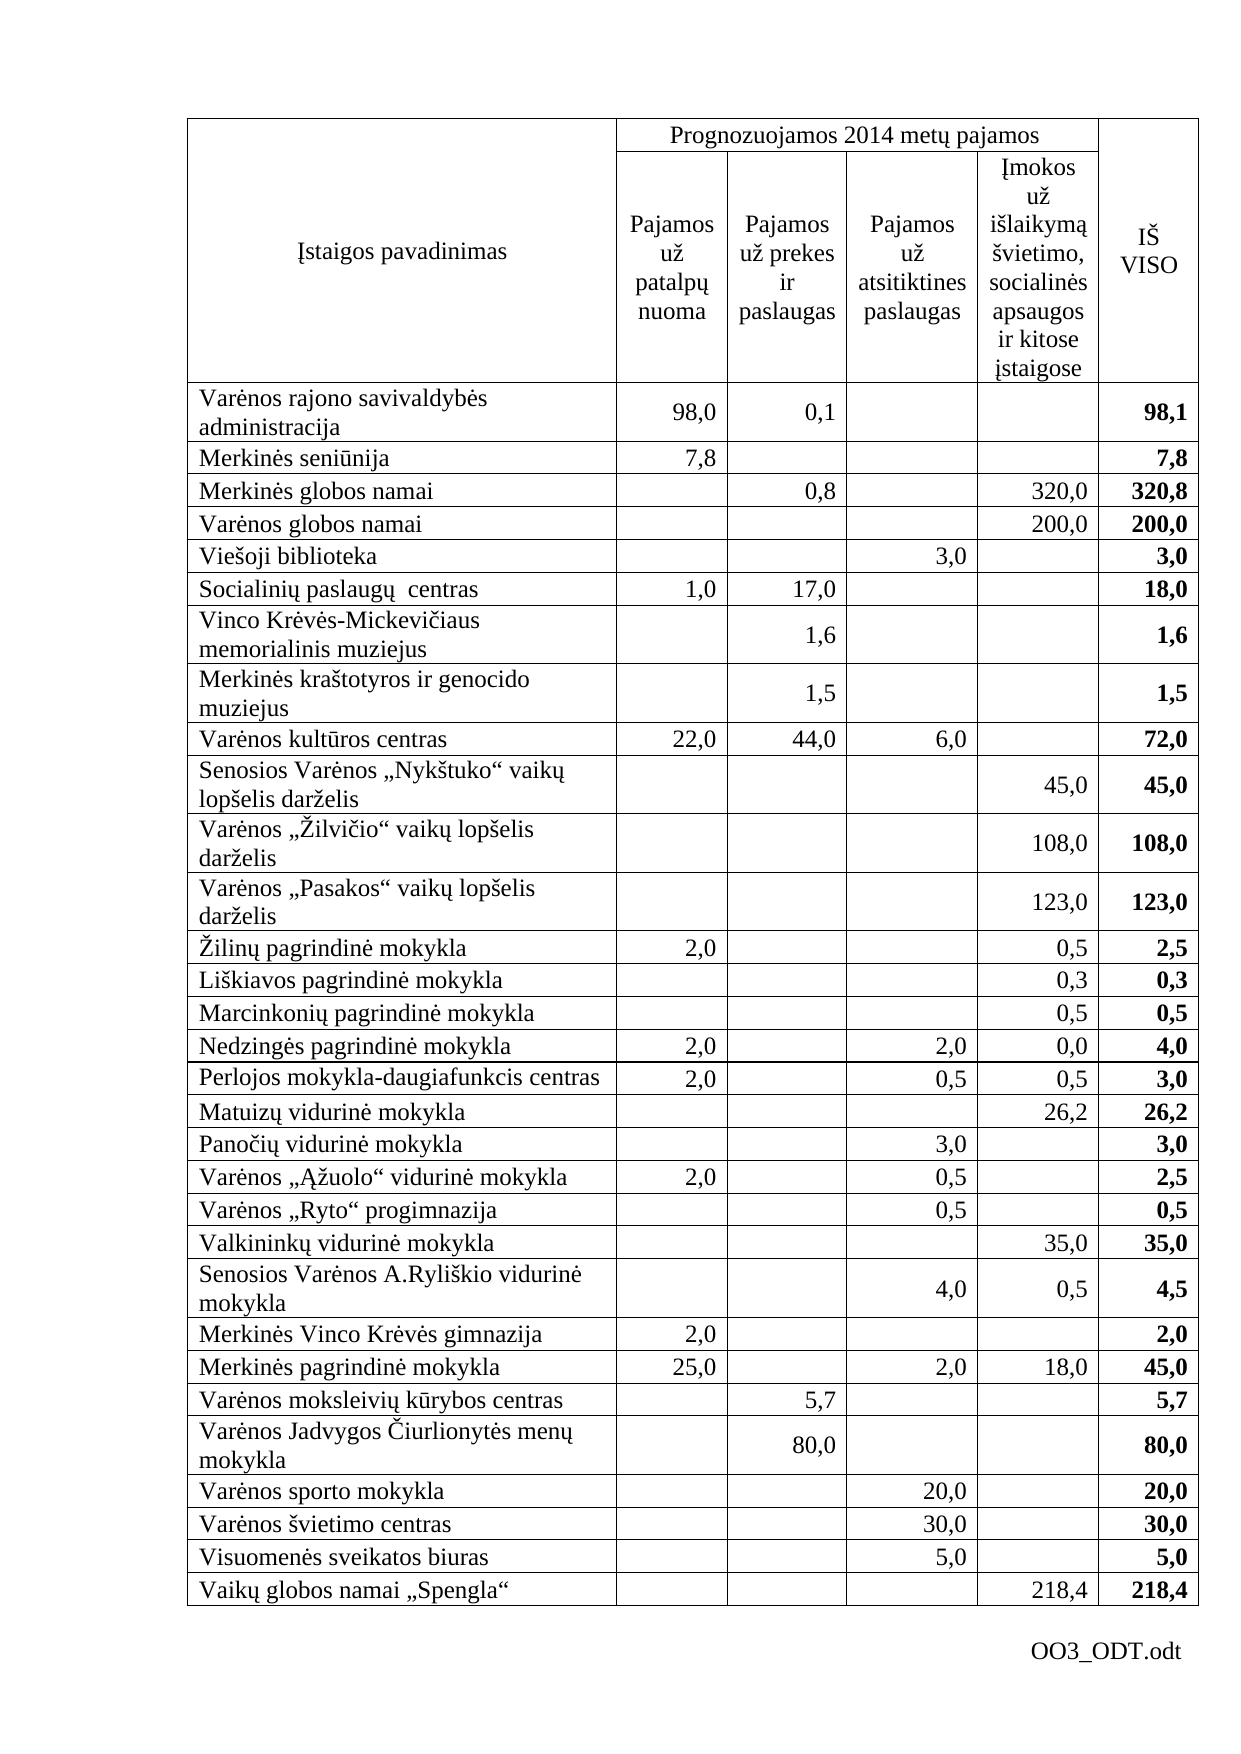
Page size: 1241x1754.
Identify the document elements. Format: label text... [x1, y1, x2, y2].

table_cell 1,6 [728, 606, 846, 663]
table_cell 30,0 [847, 1508, 977, 1539]
table_cell [978, 1318, 1098, 1349]
table_cell [617, 964, 727, 996]
table_cell [728, 1226, 846, 1258]
table_cell 4,5 [1099, 1259, 1198, 1317]
table_cell [728, 1508, 846, 1539]
table_cell 1,5 [1099, 664, 1198, 722]
table_header Įstaigos pavadinimas [188, 119, 616, 382]
table_cell [978, 442, 1098, 473]
table_cell [617, 1384, 727, 1415]
table_cell Merkinės kraštotyros ir genocido muziejus [188, 664, 616, 722]
table_cell [728, 1573, 846, 1605]
table_cell [978, 1540, 1098, 1572]
table_cell [728, 540, 846, 572]
table_cell [617, 814, 727, 872]
table_cell [978, 1128, 1098, 1160]
table_cell 5,7 [728, 1384, 846, 1415]
table_cell 0,5 [847, 1063, 977, 1094]
table_cell Pajamos už patalpų nuoma [617, 152, 727, 382]
table_cell [617, 756, 727, 813]
table_cell 25,0 [617, 1351, 727, 1382]
table_cell 123,0 [1099, 873, 1198, 930]
table_cell 35,0 [1099, 1226, 1198, 1258]
table_cell [847, 507, 977, 539]
table_cell [728, 442, 846, 473]
table_cell 3,0 [847, 540, 977, 572]
table_cell Vinco Krėvės-Mickevičiaus memorialinis muziejus [188, 606, 616, 663]
table_cell 0,5 [1099, 997, 1198, 1028]
table_cell 45,0 [1099, 1351, 1198, 1382]
table_cell Varėnos švietimo centras [188, 1508, 616, 1539]
table_cell [617, 1226, 727, 1258]
table_cell Merkinės globos namai [188, 474, 616, 506]
table_cell [847, 442, 977, 473]
table_cell Varėnos Jadvygos Čiurlionytės menų mokykla [188, 1416, 616, 1474]
table_cell Įmokos už išlaikymą švietimo, socialinės apsaugos ir kitose įstaigose [978, 152, 1098, 382]
table_cell 5,0 [1099, 1540, 1198, 1572]
table_cell [617, 1573, 727, 1605]
table_cell [978, 1161, 1098, 1193]
table_cell Varėnos rajono savivaldybės administracija [188, 383, 616, 441]
table_cell [728, 1194, 846, 1225]
table_cell [847, 1226, 977, 1258]
table_cell 1,6 [1099, 606, 1198, 663]
table_cell 3,0 [1099, 540, 1198, 572]
table_cell Matuizų vidurinė mokykla [188, 1095, 616, 1127]
table_cell [728, 1161, 846, 1193]
table_cell 4,0 [847, 1259, 977, 1317]
table_cell [847, 606, 977, 663]
table_cell [847, 1573, 977, 1605]
table_cell 2,0 [617, 1030, 727, 1061]
table_cell [728, 1259, 846, 1317]
table_cell 320,8 [1099, 474, 1198, 506]
table_cell [617, 1128, 727, 1160]
table_cell 80,0 [728, 1416, 846, 1474]
table_cell [728, 814, 846, 872]
table_cell [617, 507, 727, 539]
table_cell [978, 383, 1098, 441]
table_cell 45,0 [1099, 756, 1198, 813]
table_cell 218,4 [978, 1573, 1098, 1605]
table_cell [978, 664, 1098, 722]
table_cell [617, 1194, 727, 1225]
table_cell 4,0 [1099, 1030, 1198, 1061]
table_cell 45,0 [978, 756, 1098, 813]
table_cell Varėnos kultūros centras [188, 723, 616, 754]
table_cell 2,0 [1099, 1318, 1198, 1349]
table_cell [847, 573, 977, 604]
table_cell 0,1 [728, 383, 846, 441]
table_cell 0,5 [978, 931, 1098, 963]
table_cell Pajamos už atsitiktines paslaugas [847, 152, 977, 382]
table_cell 5,7 [1099, 1384, 1198, 1415]
table_cell 3,0 [847, 1128, 977, 1160]
table_cell 18,0 [1099, 573, 1198, 604]
table_cell [978, 723, 1098, 754]
table_cell [978, 1475, 1098, 1507]
table_cell 1,0 [617, 573, 727, 604]
table_cell [728, 507, 846, 539]
table_cell 26,2 [978, 1095, 1098, 1127]
table_cell [728, 1351, 846, 1382]
table_cell Varėnos „Pasakos“ vaikų lopšelis darželis [188, 873, 616, 930]
table_cell [847, 1095, 977, 1127]
table_cell [728, 1095, 846, 1127]
table_cell [728, 1030, 846, 1061]
table_cell [617, 540, 727, 572]
table_cell Merkinės pagrindinė mokykla [188, 1351, 616, 1382]
table_cell 2,0 [847, 1030, 977, 1061]
table_cell Visuomenės sveikatos biuras [188, 1540, 616, 1572]
table_cell 320,0 [978, 474, 1098, 506]
table_cell 2,0 [617, 1161, 727, 1193]
table_cell 108,0 [978, 814, 1098, 872]
table_cell [978, 606, 1098, 663]
table_cell [728, 1318, 846, 1349]
table_cell Senosios Varėnos „Nykštuko“ vaikų lopšelis darželis [188, 756, 616, 813]
table_cell [847, 997, 977, 1028]
table_cell Nedzingės pagrindinė mokykla [188, 1030, 616, 1061]
table_cell [847, 931, 977, 963]
table_cell [847, 1318, 977, 1349]
table_cell 98,1 [1099, 383, 1198, 441]
table_cell [617, 1416, 727, 1474]
table_cell 0,3 [978, 964, 1098, 996]
table_cell 200,0 [1099, 507, 1198, 539]
table_cell 0,0 [978, 1030, 1098, 1061]
table_cell [978, 1416, 1098, 1474]
table_cell 2,5 [1099, 931, 1198, 963]
table_cell 218,4 [1099, 1573, 1198, 1605]
table_cell 30,0 [1099, 1508, 1198, 1539]
table_cell 80,0 [1099, 1416, 1198, 1474]
table_cell Varėnos globos namai [188, 507, 616, 539]
table_cell Panočių vidurinė mokykla [188, 1128, 616, 1160]
table_cell [617, 1508, 727, 1539]
table_cell Vaikų globos namai „Spengla“ [188, 1573, 616, 1605]
table_cell 2,5 [1099, 1161, 1198, 1193]
table_cell Liškiavos pagrindinė mokykla [188, 964, 616, 996]
table_cell [847, 383, 977, 441]
table_cell 98,0 [617, 383, 727, 441]
table_cell [978, 540, 1098, 572]
table_cell 6,0 [847, 723, 977, 754]
table_cell [847, 964, 977, 996]
table_cell [978, 573, 1098, 604]
table_cell [617, 606, 727, 663]
table_cell 0,5 [1099, 1194, 1198, 1225]
table_cell 20,0 [1099, 1475, 1198, 1507]
table_cell Varėnos sporto mokykla [188, 1475, 616, 1507]
table_cell [978, 1194, 1098, 1225]
table_cell 0,5 [978, 997, 1098, 1028]
table_cell 35,0 [978, 1226, 1098, 1258]
table_cell Valkininkų vidurinė mokykla [188, 1226, 616, 1258]
table_cell Varėnos „Ryto“ progimnazija [188, 1194, 616, 1225]
table_cell Varėnos moksleivių kūrybos centras [188, 1384, 616, 1415]
table_cell [728, 964, 846, 996]
table_cell 2,0 [617, 1063, 727, 1094]
table_cell [617, 1475, 727, 1507]
table_cell [728, 997, 846, 1028]
table_cell 2,0 [617, 931, 727, 963]
table_cell [617, 997, 727, 1028]
table_cell [728, 1063, 846, 1094]
table_cell [617, 474, 727, 506]
table_cell 0,8 [728, 474, 846, 506]
table_cell 3,0 [1099, 1128, 1198, 1160]
table_cell [847, 1416, 977, 1474]
table_cell [847, 474, 977, 506]
table_cell 0,3 [1099, 964, 1198, 996]
table_cell Merkinės Vinco Krėvės gimnazija [188, 1318, 616, 1349]
table_cell 26,2 [1099, 1095, 1198, 1127]
table_cell 0,5 [978, 1063, 1098, 1094]
table_header IŠ VISO [1099, 119, 1198, 382]
table_cell 0,5 [978, 1259, 1098, 1317]
table_cell [847, 756, 977, 813]
table_cell [847, 873, 977, 930]
table_cell Žilinų pagrindinė mokykla [188, 931, 616, 963]
table_cell [847, 1384, 977, 1415]
table_cell [617, 664, 727, 722]
table_cell 2,0 [847, 1351, 977, 1382]
table_cell Pajamos už prekes ir paslaugas [728, 152, 846, 382]
table_cell Senosios Varėnos A.Ryliškio vidurinė mokykla [188, 1259, 616, 1317]
table_cell 200,0 [978, 507, 1098, 539]
table_cell Merkinės seniūnija [188, 442, 616, 473]
table_cell [617, 1540, 727, 1572]
table_cell 20,0 [847, 1475, 977, 1507]
table_cell Viešoji biblioteka [188, 540, 616, 572]
table_cell [617, 1259, 727, 1317]
table_cell 17,0 [728, 573, 846, 604]
table_cell 3,0 [1099, 1063, 1198, 1094]
table_cell [978, 1384, 1098, 1415]
table_cell [728, 1475, 846, 1507]
table_cell 1,5 [728, 664, 846, 722]
table_cell Varėnos „Ąžuolo“ vidurinė mokykla [188, 1161, 616, 1193]
table_cell 18,0 [978, 1351, 1098, 1382]
table_cell [617, 1095, 727, 1127]
table_cell [728, 1128, 846, 1160]
table_cell 5,0 [847, 1540, 977, 1572]
table_cell Socialinių paslaugų centras [188, 573, 616, 604]
table_cell [728, 873, 846, 930]
table_header Prognozuojamos 2014 metų pajamos [617, 119, 1098, 151]
table_cell 0,5 [847, 1161, 977, 1193]
table_cell 108,0 [1099, 814, 1198, 872]
table_cell [978, 1508, 1098, 1539]
table_cell Marcinkonių pagrindinė mokykla [188, 997, 616, 1028]
table_cell [728, 1540, 846, 1572]
table_cell Perlojos mokykla-daugiafunkcis centras [188, 1063, 616, 1094]
table_cell 2,0 [617, 1318, 727, 1349]
table_cell 0,5 [847, 1194, 977, 1225]
table_cell 7,8 [1099, 442, 1198, 473]
table_cell [617, 873, 727, 930]
table_cell 44,0 [728, 723, 846, 754]
table_cell [728, 756, 846, 813]
table_cell [847, 814, 977, 872]
table_cell 22,0 [617, 723, 727, 754]
table_cell Varėnos „Žilvičio“ vaikų lopšelis darželis [188, 814, 616, 872]
table_cell [847, 664, 977, 722]
table_cell [728, 931, 846, 963]
table_cell 72,0 [1099, 723, 1198, 754]
table_cell 7,8 [617, 442, 727, 473]
table_cell 123,0 [978, 873, 1098, 930]
